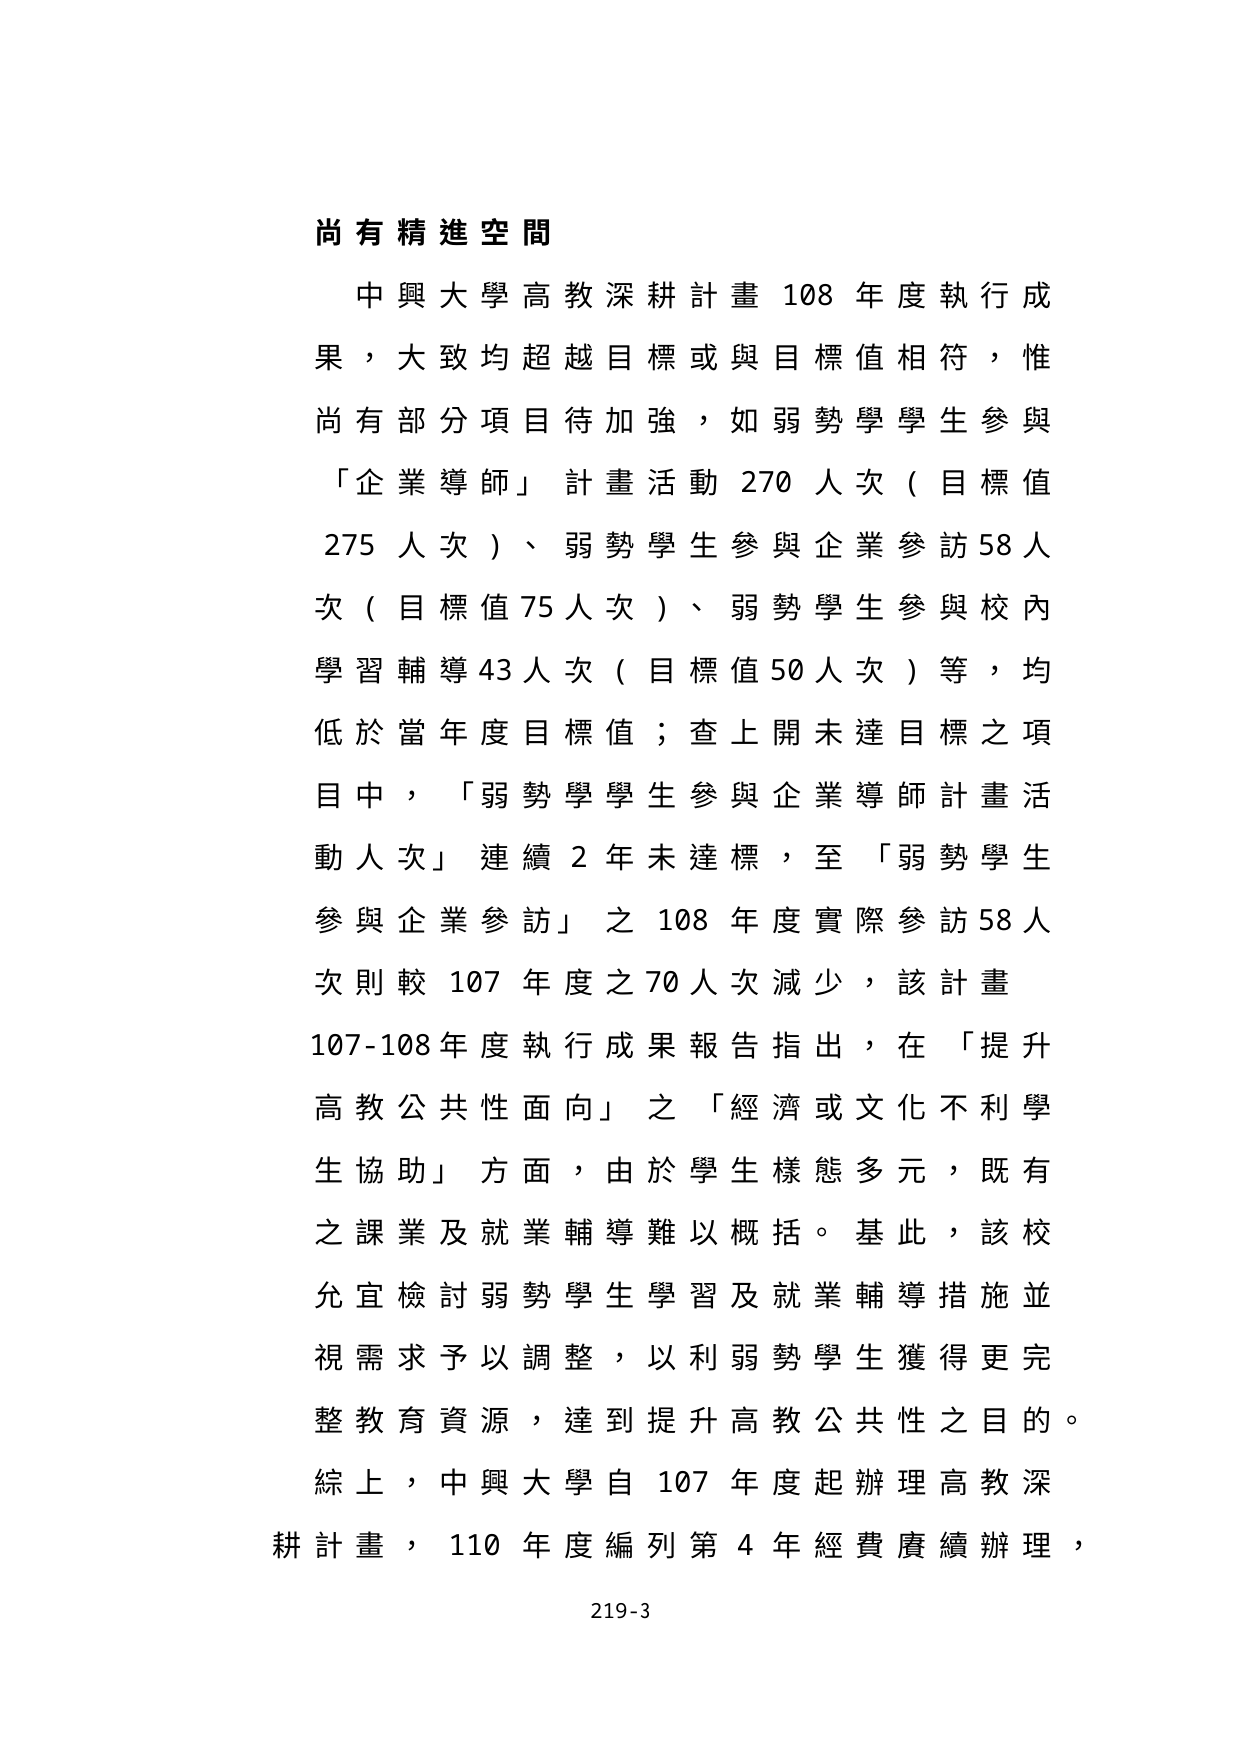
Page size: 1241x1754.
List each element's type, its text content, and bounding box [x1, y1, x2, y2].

text 綜上，中興大學自107年度起辦理高教深耕計畫，110年度編列第4年經費賡續辦理，有鑑於108年度「提升高教公共性面向」對於弱勢學生學習輔導機制尚有精進空間，允宜檢討相關輔導措施後視學生需求予以調整，俾利弱勢學生獲得完整且充實之高等教育資源，及提升高教公共性目標之達成。 [242, 1439, 1058, 1564]
text (二)高教深耕計畫對弱勢學生之輔導機制，尚有精進空間 [242, 189, 1058, 252]
text 中興大學高教深耕計畫108年度執行成果，大致均超越目標或與目標值相符，惟尚有部分項目待加強，如弱勢學學生參與「企業導師」計畫活動270人次(目標值275人次)、弱勢學生參與企業參訪58人次(目標值75人次)、弱勢學生參與校內學習輔導43人次(目標值50人次)等，均低於當年度目標值；查上開未達目標之項目中，「弱勢學學生參與企業導師計畫活動人次」連續2年未達標，至「弱勢學生參與企業參訪」之108年度實際參訪58人次則較107年度之70人次減少，該計畫107-108年度執行成果報告指出，在「提升高教公共性面向」之「經濟或文化不利學生協助」方面，由於學生樣態多元，既有之課業及就業輔導難以概括。基此，該校允宜檢討弱勢學生學習及就業輔導措施並視需求予以調整，以利弱勢學生獲得更完整教育資源，達到提升高教公共性之目的。 [271, 252, 1058, 1439]
